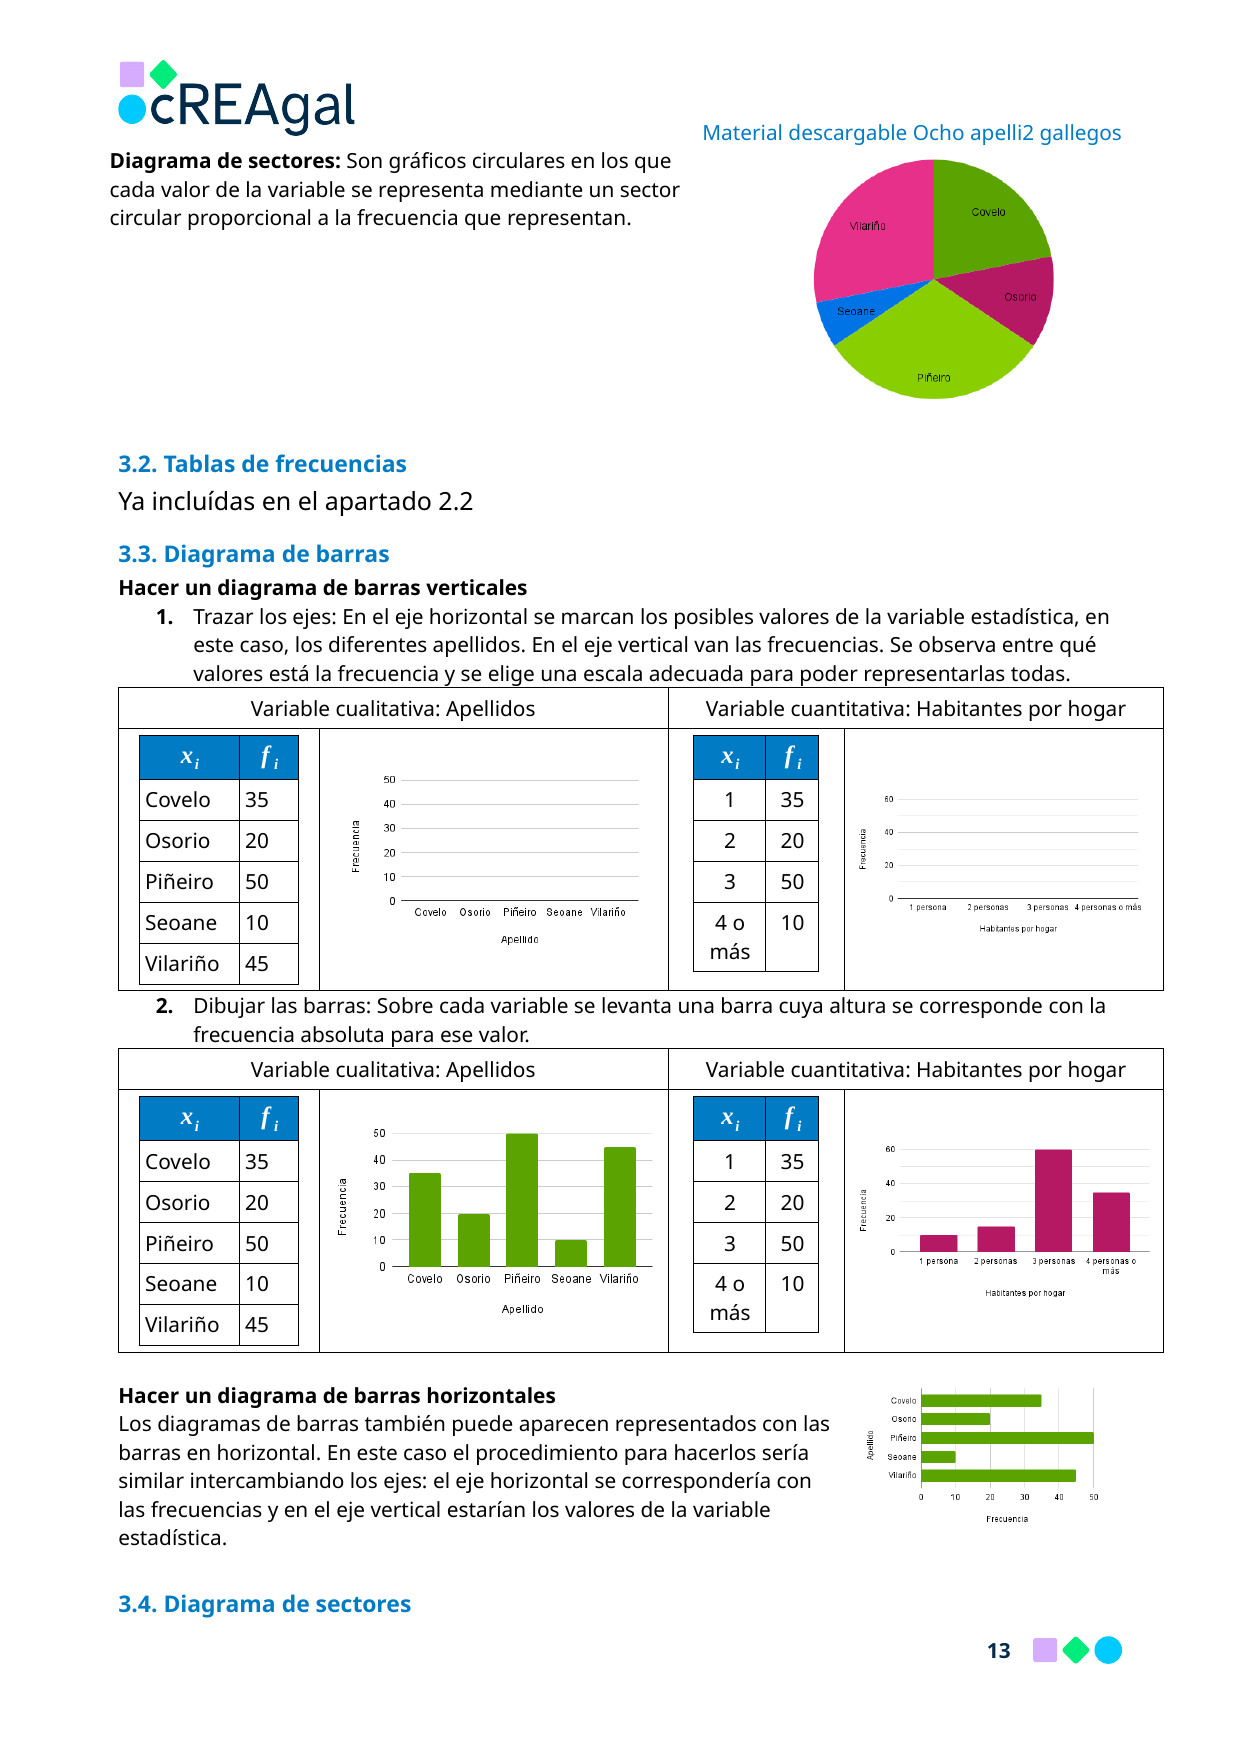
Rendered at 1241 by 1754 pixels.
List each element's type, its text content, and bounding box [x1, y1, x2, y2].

list Dibujar las barras: Sobre cada variable se levanta una barra cuya altura se corresponde con la frecuencia absoluta para ese valor. [156, 991, 1122, 1048]
picture [118, 60, 355, 136]
table_cell 10 [766, 903, 818, 971]
table_cell [845, 729, 1163, 990]
table_cell Vilariño [140, 944, 239, 983]
subtitle 3.2. Tablas de frecuencias [118, 448, 1122, 479]
table_header [240, 1097, 298, 1140]
table_cell 1 [694, 780, 765, 820]
table_cell [669, 1090, 844, 1352]
table_cell 10 [240, 1264, 298, 1304]
table_cell Los diagramas de barras también puede aparecen representados con las barras en horizontal. En este caso el procedimiento para hacerlos sería similar intercambiando los ejes: el eje horizontal se correspondería con las frecuencias y en el eje vertical estarían los valores de la variable estadística. [118, 1410, 832, 1552]
table_cell [669, 729, 844, 990]
table_cell 50 [766, 862, 818, 902]
table_cell 4 o más [694, 903, 765, 971]
table_cell 20 [766, 1182, 818, 1222]
table_cell 20 [240, 1182, 298, 1222]
text Ya incluídas en el apartado 2.2 [118, 484, 1122, 518]
table_header [240, 736, 298, 779]
picture [850, 778, 1146, 941]
table_cell 1 [694, 1141, 765, 1181]
table_cell Vilariño [140, 1305, 239, 1345]
table_cell Diagrama de sectores: Son gráficos circulares en los que cada valor de la variable se representa mediante un sector circular proporcional a la frecuencia que representan. [98, 147, 724, 412]
table_cell Osorio [140, 821, 239, 861]
table_cell [320, 729, 668, 990]
table_cell 45 [240, 944, 298, 983]
table_header Variable cuantitativa: Habitantes por hogar [669, 688, 1163, 728]
table_cell Piñeiro [140, 862, 239, 902]
table_cell 50 [766, 1223, 818, 1263]
table_cell 2 [694, 1182, 765, 1222]
list Trazar los ejes: En el eje horizontal se marcan los posibles valores de la variable estadística, en este caso, los diferentes apellidos. En el eje vertical van las frecuencias. Se observa entre qué valores está la frecuencia y se elige una escala adecuada para poder representarlas todas. [156, 602, 1122, 687]
table_header [694, 1097, 765, 1140]
table_cell 10 [766, 1264, 818, 1332]
table_cell 35 [766, 780, 818, 820]
table_cell [320, 1090, 668, 1352]
table_cell [119, 729, 319, 990]
table_cell 20 [766, 821, 818, 861]
table_cell 35 [240, 1141, 298, 1181]
picture [800, 146, 1067, 412]
table_header [694, 736, 765, 779]
picture [325, 1116, 663, 1326]
table_cell 3 [694, 1223, 765, 1263]
table_header Variable cualitativa: Apellidos [119, 1049, 668, 1089]
subtitle 3.3. Diagrama de barras [118, 537, 1122, 569]
text Hacer un diagrama de barras verticales [118, 573, 1122, 602]
table_cell [724, 147, 800, 412]
table_header [766, 1097, 818, 1140]
table_header Variable cuantitativa: Habitantes por hogar [669, 1049, 1163, 1089]
table_header Hacer un diagrama de barras horizontales [118, 1381, 832, 1409]
table_header [766, 736, 818, 779]
table_header [832, 1381, 1127, 1552]
table_cell 35 [766, 1141, 818, 1181]
table_cell 50 [240, 862, 298, 902]
picture [850, 1136, 1158, 1306]
table_cell 2 [694, 821, 765, 861]
table_header [140, 736, 239, 779]
subtitle 3.4. Diagrama de sectores [118, 1588, 1122, 1619]
table_cell [119, 1090, 319, 1352]
table_cell Covelo [140, 780, 239, 820]
table_cell Covelo [140, 1141, 239, 1181]
table_cell 4 o más [694, 1264, 765, 1332]
picture [340, 764, 648, 955]
table_cell Seoane [140, 903, 239, 943]
table_header Variable cualitativa: Apellidos [119, 688, 668, 728]
table_cell Osorio [140, 1182, 239, 1222]
picture [858, 1381, 1101, 1531]
table_cell Seoane [140, 1264, 239, 1304]
table_header [140, 1097, 239, 1140]
table_cell 3 [694, 862, 765, 902]
table_cell 10 [240, 903, 298, 943]
table_cell [845, 1090, 1163, 1352]
table_cell Piñeiro [140, 1223, 239, 1263]
table_cell [1067, 147, 1143, 412]
table_cell 45 [240, 1305, 298, 1345]
table_cell 50 [240, 1223, 298, 1263]
table_cell 35 [240, 780, 298, 820]
table_cell 20 [240, 821, 298, 861]
